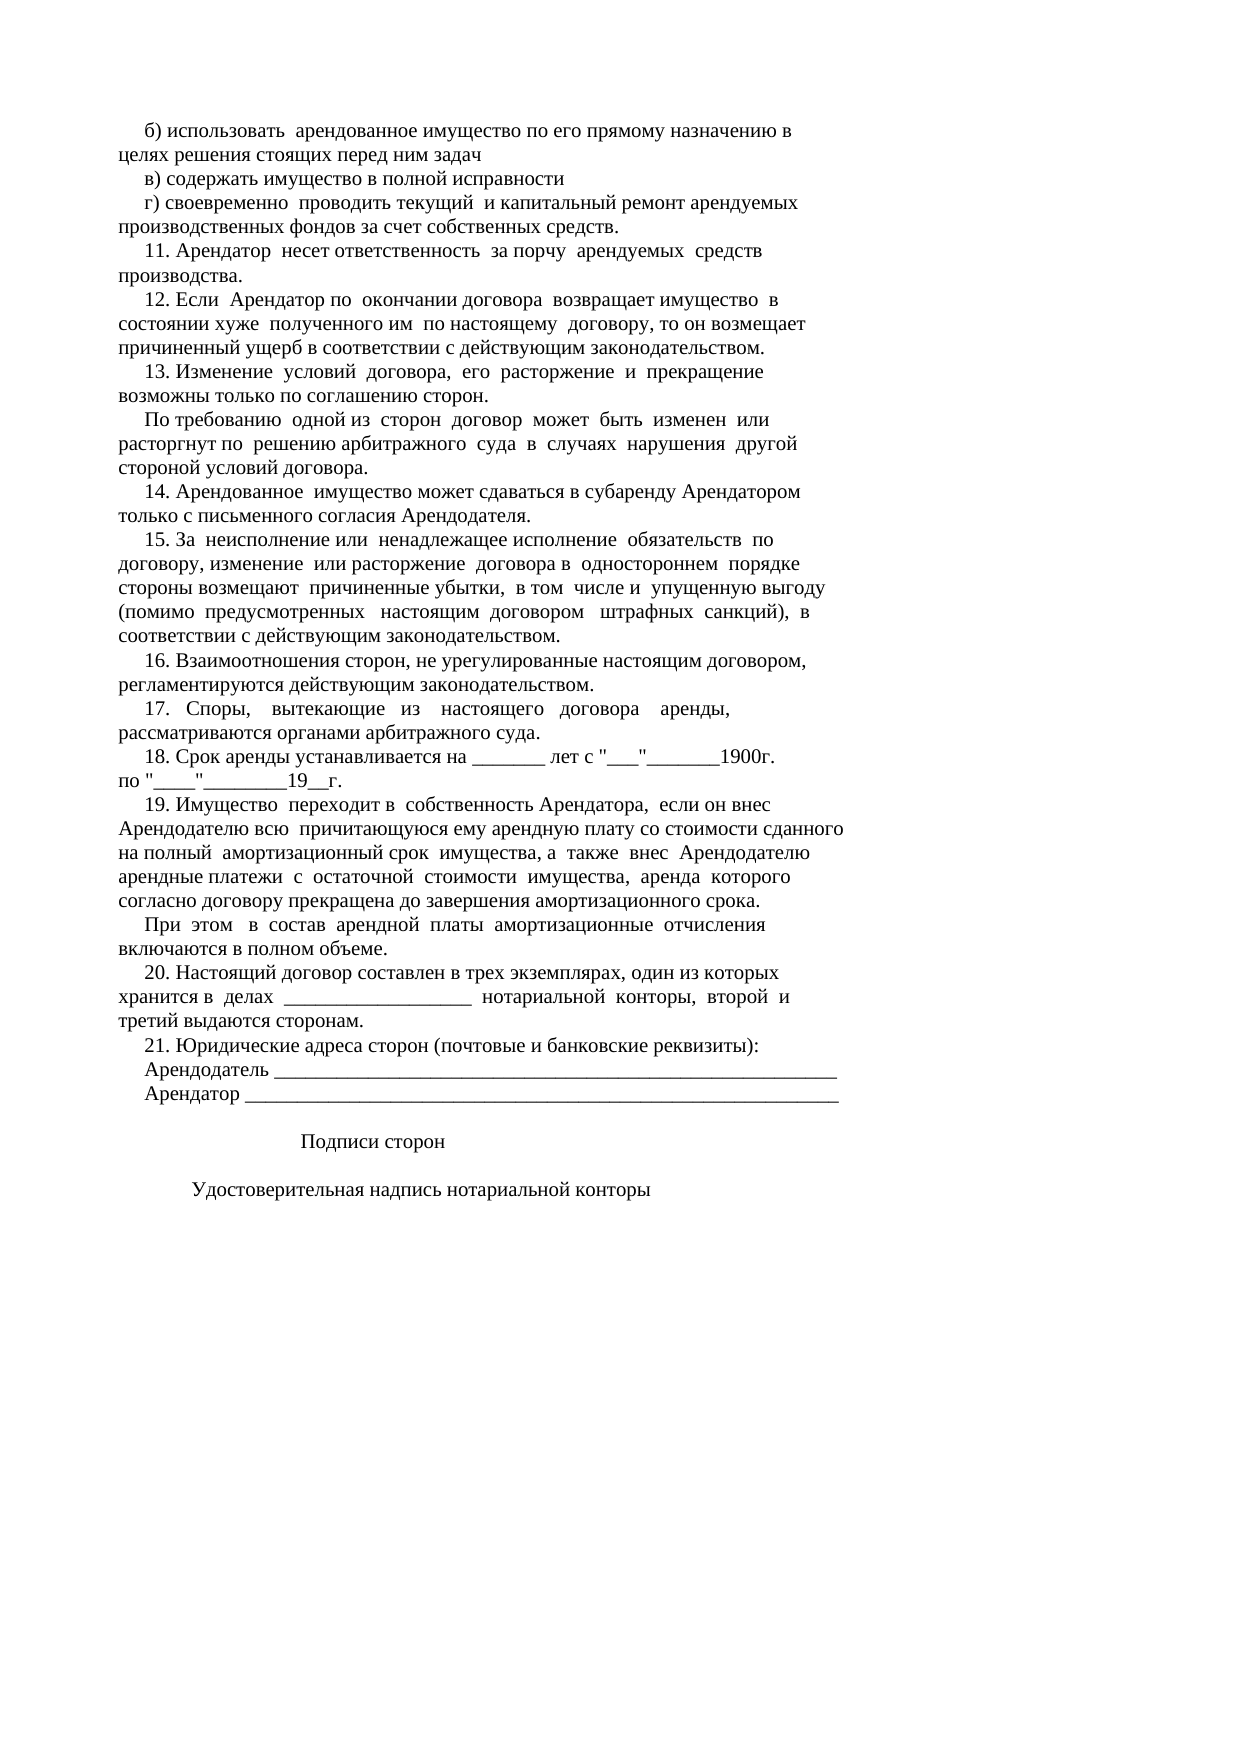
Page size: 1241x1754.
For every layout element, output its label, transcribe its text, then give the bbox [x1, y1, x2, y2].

text 15. За неисполнение или ненадлежащее исполнение обязательств по [118, 527, 1122, 551]
text расторгнут по решению арбитражного суда в случаях нарушения другой [118, 431, 1122, 455]
text рассматриваются органами арбитражного суда. [118, 720, 1122, 744]
text 20. Настоящий договор составлен в трех экземплярах, один из которых [118, 960, 1122, 984]
text на полный амортизационный срок имущества, а также внес Арендодателю [118, 840, 1122, 864]
text Арендодатель ______________________________________________________ [118, 1057, 1122, 1081]
text 17. Споры, вытекающие из настоящего договора аренды, [118, 696, 1122, 720]
text производственных фондов за счет собственных средств. [118, 214, 1122, 238]
text стороны возмещают причиненные убытки, в том числе и упущенную выгоду [118, 575, 1122, 599]
text возможны только по соглашению сторон. [118, 383, 1122, 407]
text 16. Взаимоотношения сторон, не урегулированные настоящим договором, [118, 647, 1122, 672]
text согласно договору прекращена до завершения амортизационного срока. [118, 888, 1122, 912]
text г) своевременно проводить текущий и капитальный ремонт арендуемых [118, 190, 1122, 214]
text По требованию одной из сторон договор может быть изменен или [118, 407, 1122, 431]
text 11. Арендатор несет ответственность за порчу арендуемых средств [118, 238, 1122, 262]
text в) содержать имущество в полной исправности [118, 166, 1122, 190]
text 12. Если Арендатор по окончании договора возвращает имущество в [118, 287, 1122, 311]
text 19. Имущество переходит в собственность Арендатора, если он внес [118, 792, 1122, 816]
text Арендодателю всю причитающуюся ему арендную плату со стоимости сданного [118, 816, 1122, 840]
text 14. Арендованное имущество может сдаваться в субаренду Арендатором [118, 479, 1122, 503]
text б) использовать арендованное имущество по его прямому назначению в [118, 118, 1122, 142]
text причиненный ущерб в соответствии с действующим законодательством. [118, 335, 1122, 359]
text Арендатор _________________________________________________________ [118, 1081, 1122, 1105]
text арендные платежи с остаточной стоимости имущества, аренда которого [118, 864, 1122, 888]
text хранится в делах __________________ нотариальной конторы, второй и [118, 984, 1122, 1008]
text стороной условий договора. [118, 455, 1122, 479]
text Подписи сторон [118, 1129, 1122, 1153]
text только с письменного согласия Арендодателя. [118, 503, 1122, 527]
text регламентируются действующим законодательством. [118, 672, 1122, 696]
text целях решения стоящих перед ним задач [118, 142, 1122, 166]
text (помимо предусмотренных настоящим договором штрафных санкций), в [118, 599, 1122, 623]
text производства. [118, 262, 1122, 287]
text третий выдаются сторонам. [118, 1008, 1122, 1032]
text При этом в состав арендной платы амортизационные отчисления [118, 912, 1122, 936]
text по "____"________19__г. [118, 768, 1122, 792]
text 13. Изменение условий договора, его расторжение и прекращение [118, 359, 1122, 383]
text 18. Срок аренды устанавливается на _______ лет с "___"_______1900г. [118, 744, 1122, 768]
text включаются в полном объеме. [118, 936, 1122, 960]
text соответствии с действующим законодательством. [118, 623, 1122, 647]
text состоянии хуже полученного им по настоящему договору, то он возмещает [118, 311, 1122, 335]
text Удостоверительная надпись нотариальной конторы [118, 1177, 1122, 1201]
text 21. Юридические адреса сторон (почтовые и банковские реквизиты): [118, 1032, 1122, 1057]
text договору, изменение или расторжение договора в одностороннем порядке [118, 551, 1122, 575]
